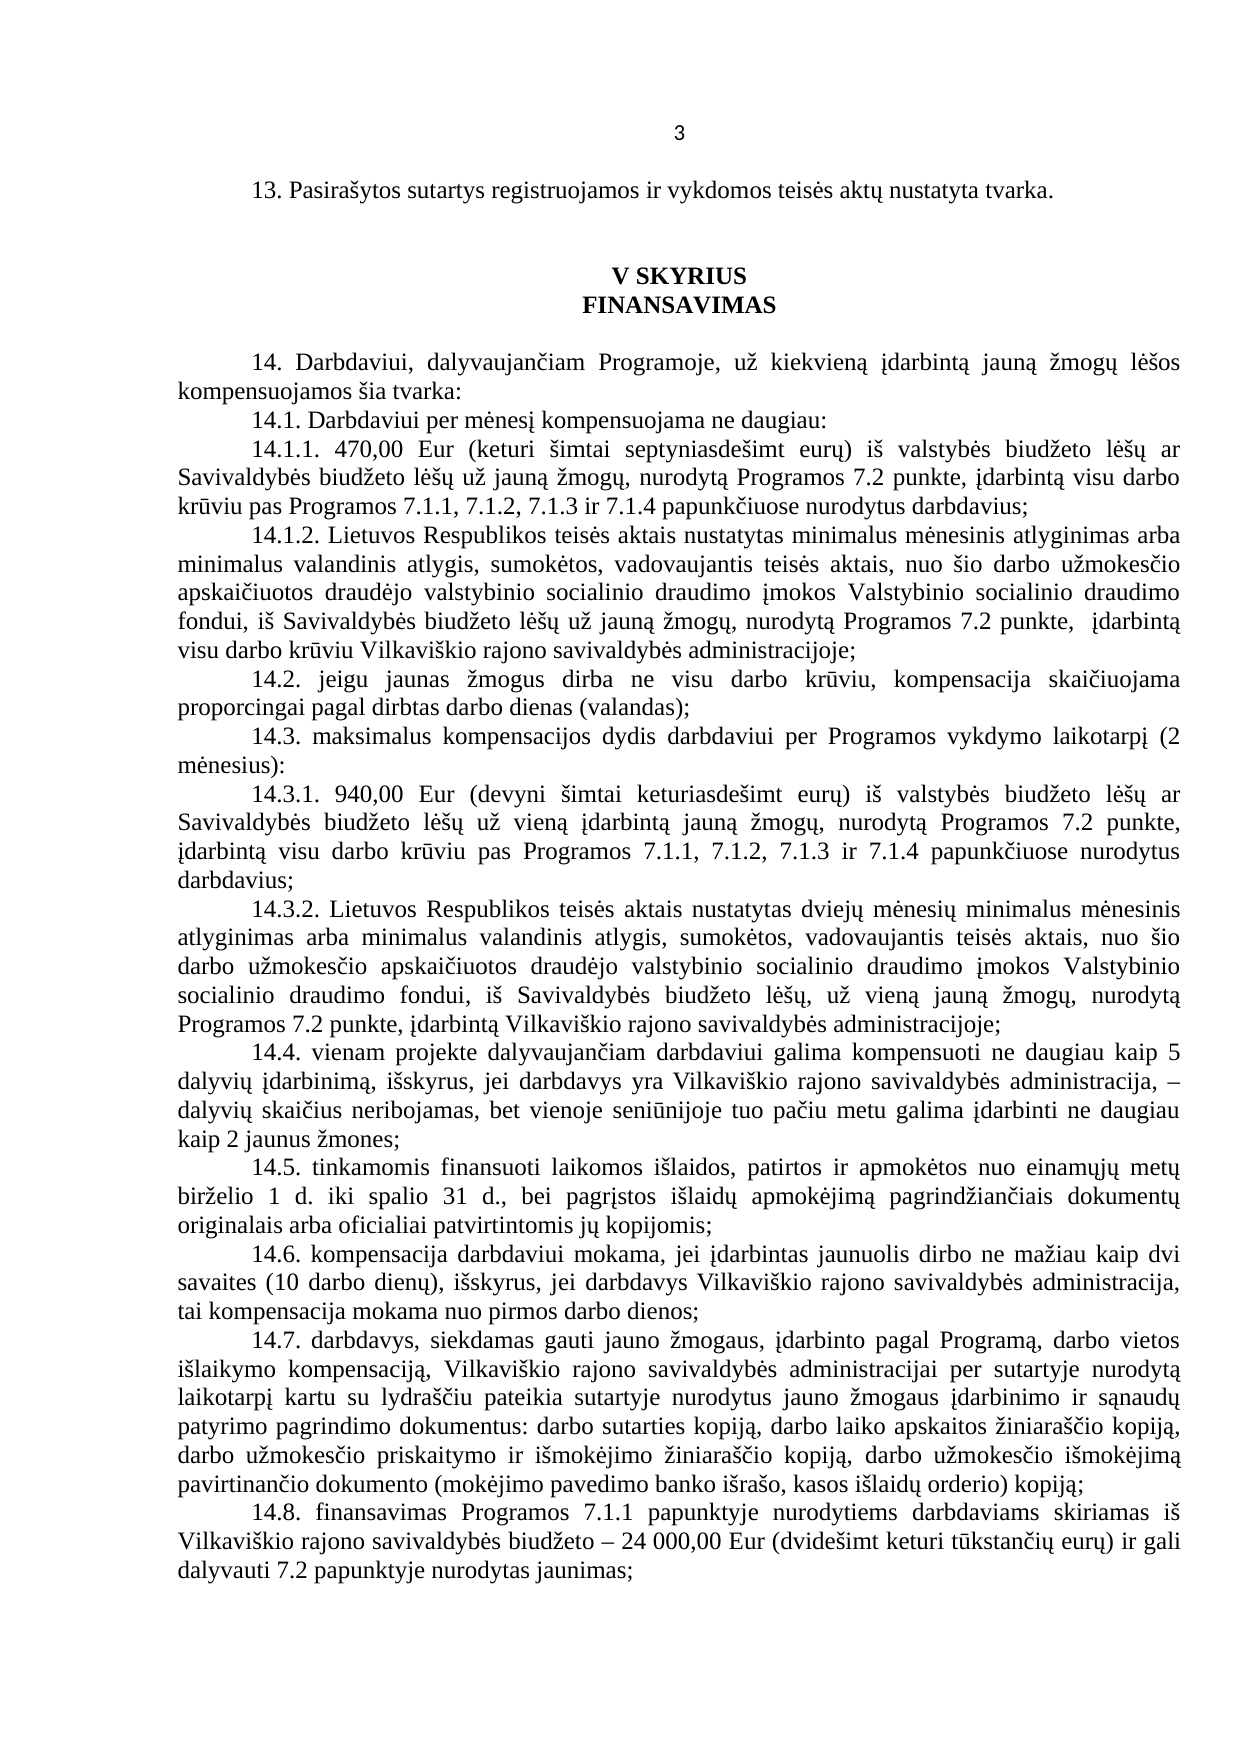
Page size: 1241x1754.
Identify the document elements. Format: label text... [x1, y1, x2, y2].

text 14.3.1. 940,00 Eur (devyni šimtai keturiasdešimt eurų) iš valstybės biudžeto lėšų ar Savivaldybės biudžeto lėšų už vieną įdarbintą jauną žmogų, nurodytą Programos 7.2 punkte, įdarbintą visu darbo krūviu pas Programos 7.1.1, 7.1.2, 7.1.3 ir 7.1.4 papunkčiuose nurodytus darbdavius; [177, 779, 1181, 894]
text 14.1. Darbdaviui per mėnesį kompensuojama ne daugiau: [177, 405, 1181, 434]
text 14.5. tinkamomis finansuoti laikomos išlaidos, patirtos ir apmokėtos nuo einamųjų metų birželio 1 d. iki spalio 31 d., bei pagrįstos išlaidų apmokėjimą pagrindžiančiais dokumentų originalais arba oficialiai patvirtintomis jų kopijomis; [177, 1152, 1181, 1239]
text 14.8. finansavimas Programos 7.1.1 papunktyje nurodytiems darbdaviams skiriamas iš Vilkaviškio rajono savivaldybės biudžeto – 24 000,00 Eur (dvidešimt keturi tūkstančių eurų) ir gali dalyvauti 7.2 papunktyje nurodytas jaunimas; [177, 1497, 1181, 1584]
text 14.1.1. 470,00 Eur (keturi šimtai septyniasdešimt eurų) iš valstybės biudžeto lėšų ar Savivaldybės biudžeto lėšų už jauną žmogų, nurodytą Programos 7.2 punkte, įdarbintą visu darbo krūviu pas Programos 7.1.1, 7.1.2, 7.1.3 ir 7.1.4 papunkčiuose nurodytus darbdavius; [177, 434, 1181, 520]
text 13. Pasirašytos sutartys registruojamos ir vykdomos teisės aktų nustatyta tvarka. [177, 175, 1181, 204]
text V SKYRIUS [177, 261, 1181, 290]
text 14.3.2. Lietuvos Respublikos teisės aktais nustatytas dviejų mėnesių minimalus mėnesinis atlyginimas arba minimalus valandinis atlygis, sumokėtos, vadovaujantis teisės aktais, nuo šio darbo užmokesčio apskaičiuotos draudėjo valstybinio socialinio draudimo įmokos Valstybinio socialinio draudimo fondui, iš Savivaldybės biudžeto lėšų, už vieną jauną žmogų, nurodytą Programos 7.2 punkte, įdarbintą Vilkaviškio rajono savivaldybės administracijoje; [177, 894, 1181, 1037]
text 14.6. kompensacija darbdaviui mokama, jei įdarbintas jaunuolis dirbo ne mažiau kaip dvi savaites (10 darbo dienų), išskyrus, jei darbdavys Vilkaviškio rajono savivaldybės administracija, tai kompensacija mokama nuo pirmos darbo dienos; [177, 1239, 1181, 1325]
text 14.3. maksimalus kompensacijos dydis darbdaviui per Programos vykdymo laikotarpį (2 mėnesius): [177, 721, 1181, 779]
text 14.7. darbdavys, siekdamas gauti jauno žmogaus, įdarbinto pagal Programą, darbo vietos išlaikymo kompensaciją, Vilkaviškio rajono savivaldybės administracijai per sutartyje nurodytą laikotarpį kartu su lydraščiu pateikia sutartyje nurodytus jauno žmogaus įdarbinimo ir sąnaudų patyrimo pagrindimo dokumentus: darbo sutarties kopiją, darbo laiko apskaitos žiniaraščio kopiją, darbo užmokesčio priskaitymo ir išmokėjimo žiniaraščio kopiją, darbo užmokesčio išmokėjimą pavirtinančio dokumento (mokėjimo pavedimo banko išrašo, kasos išlaidų orderio) kopiją; [177, 1325, 1181, 1497]
text 14.1.2. Lietuvos Respublikos teisės aktais nustatytas minimalus mėnesinis atlyginimas arba minimalus valandinis atlygis, sumokėtos, vadovaujantis teisės aktais, nuo šio darbo užmokesčio apskaičiuotos draudėjo valstybinio socialinio draudimo įmokos Valstybinio socialinio draudimo fondui, iš Savivaldybės biudžeto lėšų už jauną žmogų, nurodytą Programos 7.2 punkte, įdarbintą visu darbo krūviu Vilkaviškio rajono savivaldybės administracijoje; [177, 520, 1181, 664]
text 14.2. jeigu jaunas žmogus dirba ne visu darbo krūviu, kompensacija skaičiuojama proporcingai pagal dirbtas darbo dienas (valandas); [177, 664, 1181, 721]
text FINANSAVIMAS [177, 290, 1181, 319]
text 14.4. vienam projekte dalyvaujančiam darbdaviui galima kompensuoti ne daugiau kaip 5 dalyvių įdarbinimą, išskyrus, jei darbdavys yra Vilkaviškio rajono savivaldybės administracija, – dalyvių skaičius neribojamas, bet vienoje seniūnijoje tuo pačiu metu galima įdarbinti ne daugiau kaip 2 jaunus žmones; [177, 1037, 1181, 1152]
text 14. Darbdaviui, dalyvaujančiam Programoje, už kiekvieną įdarbintą jauną žmogų lėšos kompensuojamos šia tvarka: [177, 347, 1181, 405]
